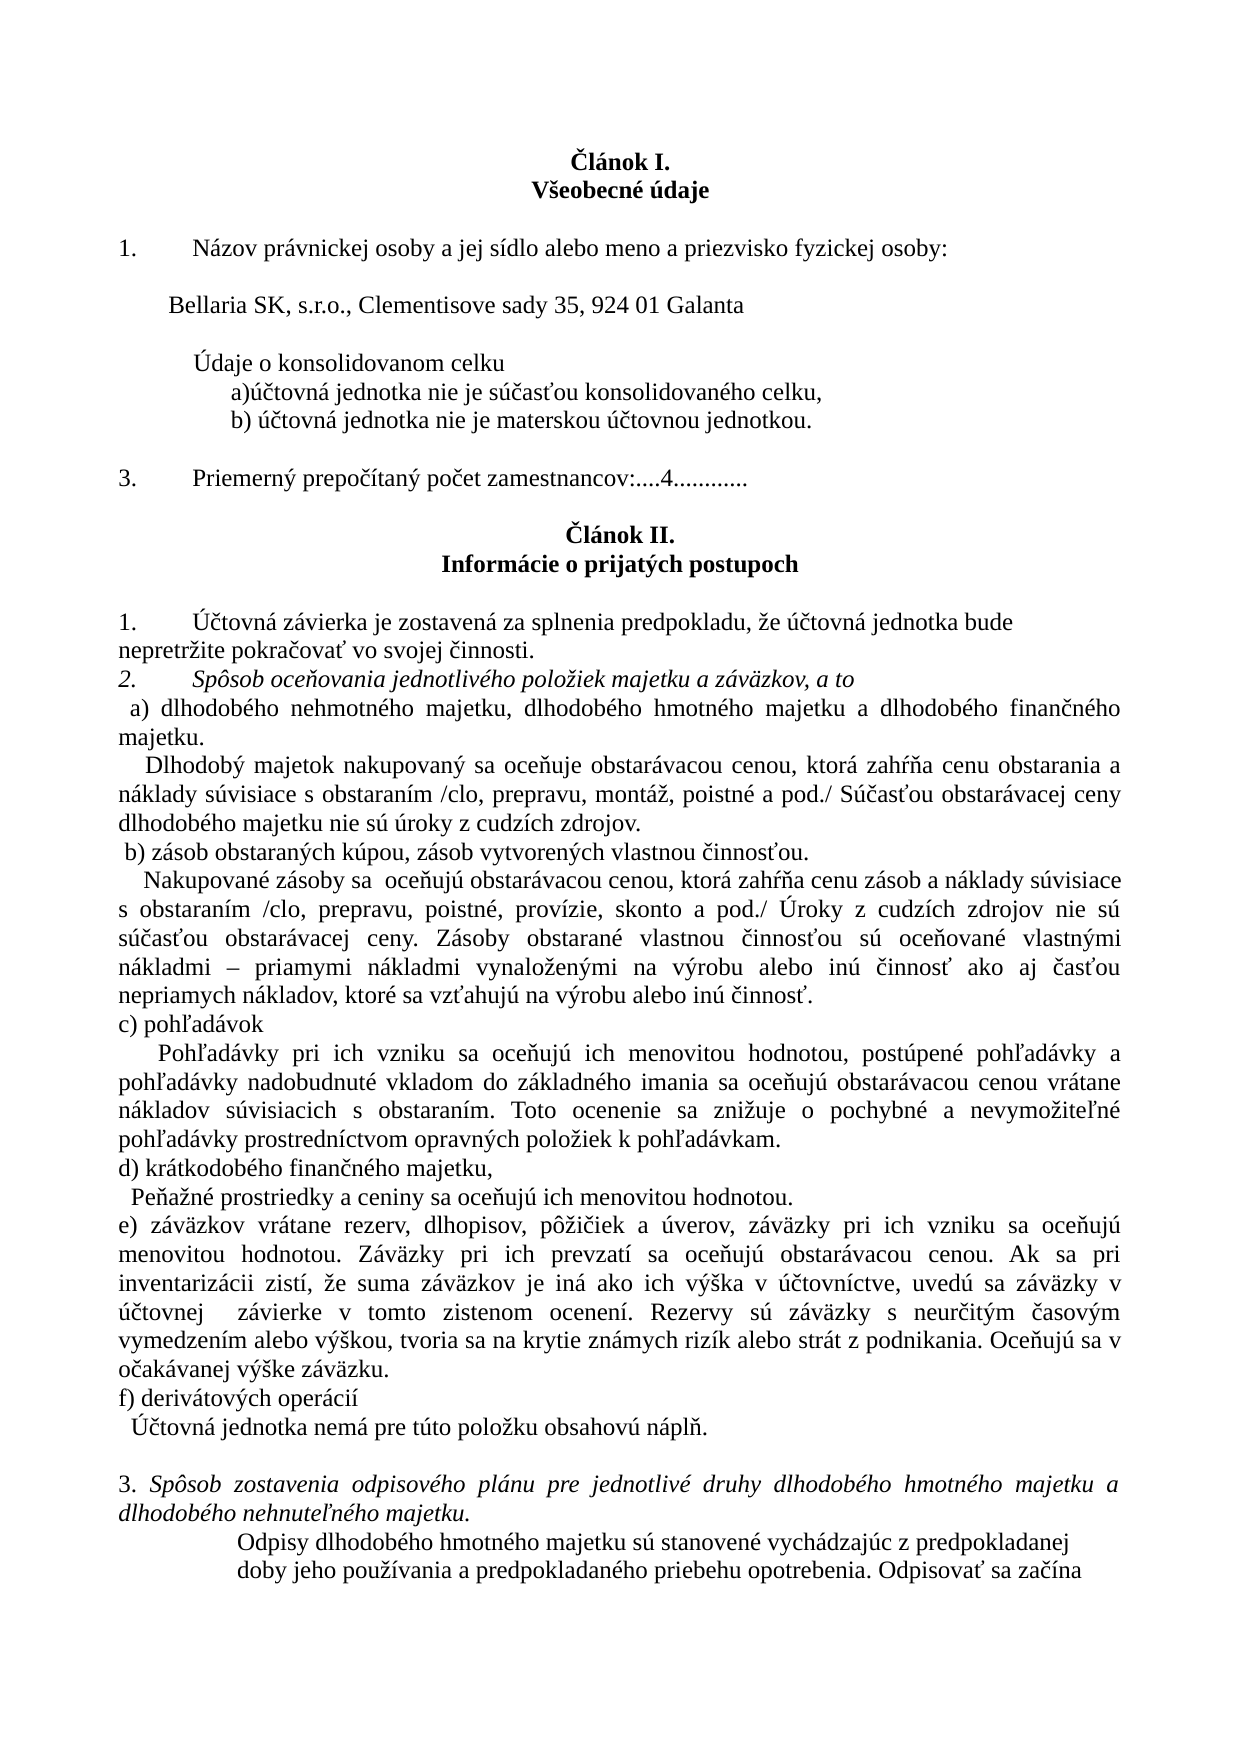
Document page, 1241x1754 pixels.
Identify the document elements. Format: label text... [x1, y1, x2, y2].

text c) pohľadávok [118, 1009, 1122, 1038]
text Nakupované zásoby sa oceňujú obstarávacou cenou, ktorá zahŕňa cenu zásob a náklady súvisiace s obstaraním /clo, prepravu, poistné, provízie, skonto a pod./ Úroky z cudzích zdrojov nie sú súčasťou obstarávacej ceny. Zásoby obstarané vlastnou činnosťou sú oceňované vlastnými nákladmi – priamymi nákladmi vynaloženými na výrobu alebo inú činnosť ako aj časťou nepriamych nákladov, ktoré sa vzťahujú na výrobu alebo inú činnosť. [118, 866, 1122, 1009]
text e) záväzkov vrátane rezerv, dlhopisov, pôžičiek a úverov, záväzky pri ich vzniku sa oceňujú menovitou hodnotou. Záväzky pri ich prevzatí sa oceňujú obstarávacou cenou. Ak sa pri inventarizácii zistí, že suma záväzkov je iná ako ich výška v účtovníctve, uvedú sa záväzky v účtovnej závierke v tomto zistenom ocenení. Rezervy sú záväzky s neurčitým časovým vymedzením alebo výškou, tvoria sa na krytie známych rizík alebo strát z podnikania. Oceňujú sa v očakávanej výške záväzku. [118, 1211, 1122, 1383]
text Účtovná jednotka nemá pre túto položku obsahovú náplň. [118, 1412, 1122, 1441]
text doby jeho používania a predpokladaného priebehu opotrebenia. Odpisovať sa začína [118, 1556, 1122, 1584]
text Pohľadávky pri ich vzniku sa oceňujú ich menovitou hodnotou, postúpené pohľadávky a pohľadávky nadobudnuté vkladom do základného imania sa oceňujú obstarávacou cenou vrátane nákladov súvisiacich s obstaraním. Toto ocenenie sa znižuje o pochybné a nevymožiteľné pohľadávky prostredníctvom opravných položiek k pohľadávkam. [118, 1038, 1122, 1153]
text Bellaria SK, s.r.o., Clementisove sady 35, 924 01 Galanta [118, 291, 1122, 319]
list Účtovná závierka je zostavená za splnenia predpokladu, že účtovná jednotka bude [118, 607, 1122, 636]
text Dlhodobý majetok nakupovaný sa oceňuje obstarávacou cenou, ktorá zahŕňa cenu obstarania a náklady súvisiace s obstaraním /clo, prepravu, montáž, poistné a pod./ Súčasťou obstarávacej ceny dlhodobého majetku nie sú úroky z cudzích zdrojov. [118, 751, 1122, 837]
text Informácie o prijatých postupoch [118, 549, 1122, 578]
text b) zásob obstaraných kúpou, zásob vytvorených vlastnou činnosťou. [118, 837, 1122, 866]
text a)účtovná jednotka nie je súčasťou konsolidovaného celku, [118, 377, 1122, 406]
list Názov právnickej osoby a jej sídlo alebo meno a priezvisko fyzickej osoby: [118, 233, 1122, 262]
list Spôsob oceňovania jednotlivého položiek majetku a záväzkov, a to [118, 664, 1122, 693]
list Priemerný prepočítaný počet zamestnancov:....4............ [118, 463, 1122, 492]
text f) derivátových operácií [118, 1383, 1122, 1412]
text a) dlhodobého nehmotného majetku, dlhodobého hmotného majetku a dlhodobého finančného majetku. [118, 693, 1122, 751]
text b) účtovná jednotka nie je materskou účtovnou jednotkou. [118, 406, 1122, 434]
text d) krátkodobého finančného majetku, [118, 1153, 1122, 1182]
text Peňažné prostriedky a ceniny sa oceňujú ich menovitou hodnotou. [118, 1182, 1122, 1211]
text Odpisy dlhodobého hmotného majetku sú stanovené vychádzajúc z predpokladanej [118, 1527, 1122, 1556]
text 3. Spôsob zostavenia odpisového plánu pre jednotlivé druhy dlhodobého hmotného majetku a dlhodobého nehnuteľného majetku. [118, 1469, 1122, 1527]
text Údaje o konsolidovanom celku [118, 348, 1122, 377]
text nepretržite pokračovať vo svojej činnosti. [118, 636, 1122, 664]
text Článok II. [118, 521, 1122, 549]
text Všeobecné údaje [118, 176, 1122, 204]
text Článok I. [118, 147, 1122, 176]
